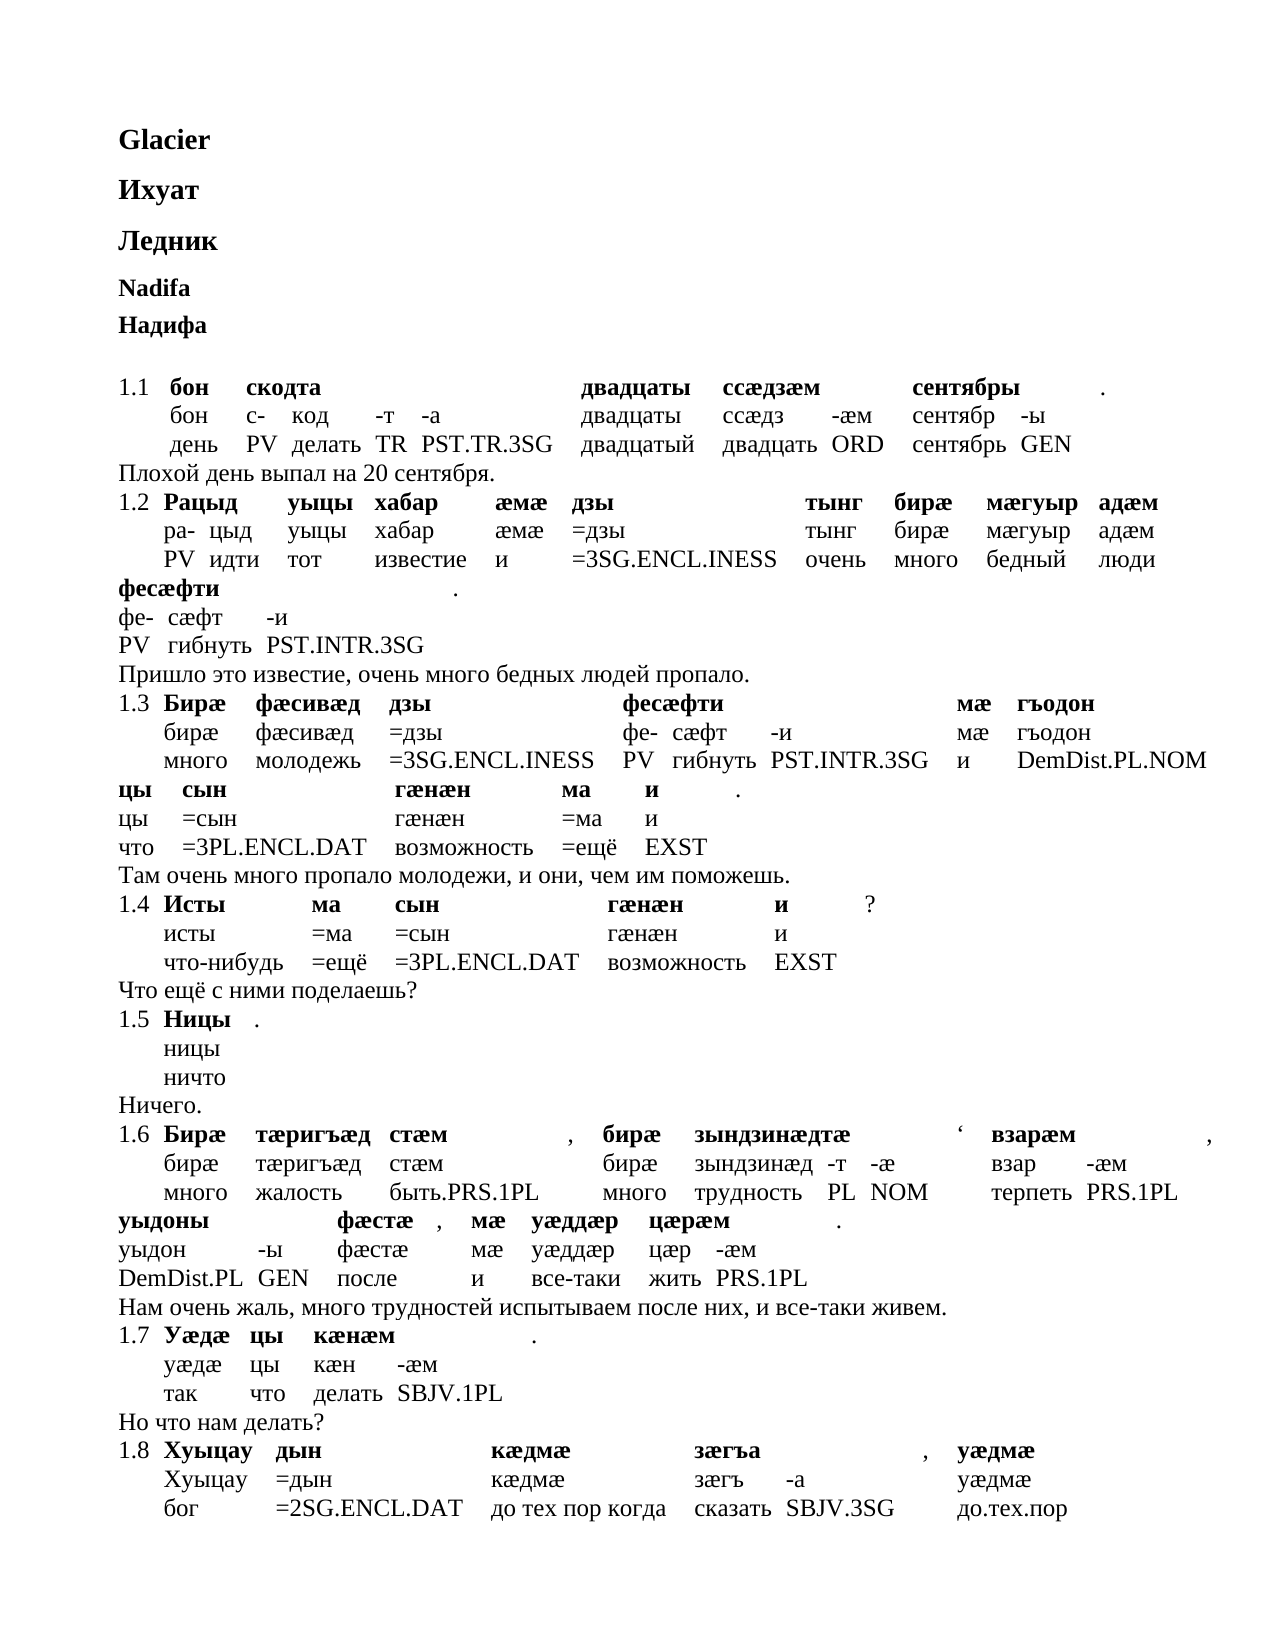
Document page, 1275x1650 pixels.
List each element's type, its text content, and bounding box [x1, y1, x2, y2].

text -и [770, 717, 929, 745]
text очень [805, 544, 866, 573]
text Хуыцау [163, 1464, 248, 1493]
text уыдон [118, 1234, 244, 1263]
text PL [827, 1177, 856, 1205]
text люди [1098, 544, 1156, 573]
text Там очень много пропало молодежи, и они, чем им поможешь. [118, 860, 1249, 889]
text Ничего. [118, 1090, 1249, 1119]
text гæнæн [607, 918, 746, 947]
text ра- [163, 515, 195, 544]
text трудность [694, 1177, 813, 1205]
text Нам очень жаль, много трудностей испытываем после них, и все-таки живем. [118, 1292, 1249, 1320]
text цæрæм [649, 1205, 822, 1234]
text Бирæ [163, 1119, 242, 1148]
text =ма [561, 803, 617, 832]
text гæнæн [394, 774, 548, 803]
text тынг [805, 515, 866, 544]
text двадцать [722, 429, 818, 458]
text сын [394, 889, 593, 918]
text гæнæн [394, 803, 534, 832]
text и [957, 745, 989, 774]
text PST.INTR.3SG [770, 745, 929, 774]
text цы [118, 774, 168, 803]
text возможность [607, 947, 746, 975]
text мæ [957, 688, 1003, 717]
text Бирæ [163, 688, 242, 717]
text уæдмæ [957, 1435, 1082, 1464]
text . [531, 1320, 552, 1349]
text ORD [831, 429, 884, 458]
text тынг [805, 487, 880, 515]
text Надифа [118, 310, 1249, 339]
text кæдмæ [491, 1464, 666, 1493]
text цыд [209, 515, 259, 544]
text кæн [313, 1349, 383, 1378]
text мæ [471, 1234, 503, 1263]
text PV [163, 544, 195, 573]
text до.тех.пор [957, 1493, 1068, 1522]
title Glacier [118, 122, 1249, 156]
text NOM [870, 1177, 928, 1205]
text ма [311, 889, 381, 918]
text зæгъ [694, 1464, 772, 1493]
text . [1099, 372, 1121, 400]
text что [118, 832, 154, 860]
text фæстæ [337, 1205, 422, 1234]
text бон [169, 400, 218, 429]
text ссæдзæм [722, 372, 898, 400]
text PRS.1PL [716, 1263, 808, 1292]
text взар [991, 1148, 1072, 1177]
text -æм [716, 1234, 808, 1263]
text и [495, 544, 544, 573]
text так [163, 1378, 222, 1407]
text сентябры [912, 372, 1086, 400]
text Уæдæ [163, 1320, 236, 1349]
text -ы [258, 1234, 309, 1263]
text =дзы [572, 515, 778, 544]
text ма [561, 774, 631, 803]
text мæгуыр [986, 515, 1071, 544]
text бирæ [163, 1148, 228, 1177]
text взарæм [991, 1119, 1192, 1148]
text скодта [246, 372, 567, 400]
text SBJV.3SG [786, 1493, 895, 1522]
text делать [292, 429, 361, 458]
text =ещё [561, 832, 617, 860]
text код [292, 400, 361, 429]
text мæ [471, 1205, 517, 1234]
text -и [266, 602, 424, 630]
text =2SG.ENCL.DAT [275, 1493, 463, 1522]
text зындзинæд [694, 1148, 813, 1177]
text . [735, 774, 756, 803]
text уыцы [287, 515, 347, 544]
text , [1206, 1119, 1227, 1148]
text гъодон [1017, 688, 1221, 717]
text EXST [644, 832, 707, 860]
text -т [827, 1148, 856, 1177]
text что-нибудь [163, 947, 284, 975]
text тæригъæд [255, 1119, 375, 1148]
text с- [246, 400, 278, 429]
text =ма [311, 918, 367, 947]
text =3PL.ENCL.DAT [394, 947, 580, 975]
text и [774, 918, 837, 947]
text . [254, 1004, 275, 1033]
text 1.5 [118, 1004, 149, 1033]
text цы [249, 1349, 286, 1378]
text =сын [182, 803, 367, 832]
text æмæ [495, 487, 558, 515]
text делать [313, 1378, 383, 1407]
text двадцатый [581, 429, 695, 458]
text уæдмæ [957, 1464, 1068, 1493]
text хабар [374, 487, 481, 515]
text , [567, 1119, 588, 1148]
text и [644, 774, 721, 803]
text =дын [275, 1464, 463, 1493]
text сентябр [912, 400, 1007, 429]
text гибнуть [168, 630, 252, 659]
text мæгуыр [986, 487, 1084, 515]
text известие [374, 544, 467, 573]
text EXST [774, 947, 837, 975]
text много [163, 1177, 228, 1205]
text фе- [118, 602, 154, 630]
text -т [375, 400, 407, 429]
text 1.2 [118, 487, 149, 515]
text =сын [394, 918, 580, 947]
text терпеть [991, 1177, 1072, 1205]
text уæддæр [531, 1234, 621, 1263]
text гæнæн [607, 889, 760, 918]
text тот [287, 544, 347, 573]
text бирæ [894, 487, 972, 515]
text бедный [986, 544, 1071, 573]
text ссæдз [722, 400, 818, 429]
text PST.TR.3SG [421, 429, 553, 458]
text идти [209, 544, 259, 573]
text возможность [394, 832, 534, 860]
text уæдæ [163, 1349, 222, 1378]
text PV [246, 429, 278, 458]
text двадцаты [581, 372, 709, 400]
text -æ [870, 1148, 928, 1177]
text GEN [258, 1263, 309, 1292]
text 1.8 [118, 1435, 149, 1464]
text бирæ [602, 1119, 681, 1148]
text кæдмæ [491, 1435, 680, 1464]
text адæм [1098, 487, 1169, 515]
text 1.7 [118, 1320, 149, 1349]
text бирæ [163, 717, 228, 745]
text двадцаты [581, 400, 695, 429]
text хабар [374, 515, 467, 544]
text стæм [389, 1148, 540, 1177]
text бог [163, 1493, 248, 1522]
text Плохой день выпал на 20 сентября. [118, 458, 1249, 487]
text фе- [622, 717, 658, 745]
text исты [163, 918, 284, 947]
text сентябрь [912, 429, 1007, 458]
text бирæ [894, 515, 958, 544]
text ‘ [956, 1119, 977, 1148]
text 1.4 [118, 889, 149, 918]
title Ледник [118, 223, 1249, 256]
text дзы [572, 487, 791, 515]
text тæригъæд [255, 1148, 362, 1177]
text PRS.1PL [1086, 1177, 1179, 1205]
text DemDist.PL [118, 1263, 244, 1292]
text -æм [397, 1349, 503, 1378]
text фæсивæд [255, 688, 375, 717]
text бирæ [602, 1148, 667, 1177]
text =дзы [389, 717, 595, 745]
text день [169, 429, 218, 458]
text =3PL.ENCL.DAT [182, 832, 367, 860]
text ницы [163, 1033, 226, 1062]
text TR [375, 429, 407, 458]
text до тех пор когда [491, 1493, 666, 1522]
text цы [118, 803, 154, 832]
text и [774, 889, 851, 918]
text жалость [255, 1177, 362, 1205]
text -а [786, 1464, 895, 1493]
text 1.1 [118, 372, 149, 400]
text сæфт [168, 602, 252, 630]
text GEN [1020, 429, 1072, 458]
text много [163, 745, 228, 774]
text молодежь [255, 745, 361, 774]
text стæм [389, 1119, 554, 1148]
text сæфт [672, 717, 757, 745]
text мæ [957, 717, 989, 745]
text 1.6 [118, 1119, 149, 1148]
text Что ещё с ними поделаешь? [118, 975, 1249, 1004]
text . [836, 1205, 857, 1234]
text ? [864, 889, 885, 918]
text дын [275, 1435, 477, 1464]
text после [337, 1263, 408, 1292]
text и [644, 803, 707, 832]
text дзы [389, 688, 609, 717]
text кæнæм [313, 1320, 517, 1349]
text уыцы [287, 487, 361, 515]
text уæддæр [531, 1205, 635, 1234]
text -ы [1020, 400, 1072, 429]
text фесæфти [118, 573, 438, 602]
text бон [169, 372, 232, 400]
text =3SG.ENCL.INESS [389, 745, 595, 774]
text Рацыд [163, 487, 273, 515]
text Но что нам делать? [118, 1407, 1249, 1435]
text Исты [163, 889, 298, 918]
text PV [118, 630, 154, 659]
text =ещё [311, 947, 367, 975]
text много [602, 1177, 667, 1205]
text и [471, 1263, 503, 1292]
text -æм [1086, 1148, 1179, 1177]
text -æм [831, 400, 884, 429]
text Ницы [163, 1004, 240, 1033]
text гибнуть [672, 745, 757, 774]
text 1.3 [118, 688, 149, 717]
text PST.INTR.3SG [266, 630, 424, 659]
text фæсивæд [255, 717, 361, 745]
text жить [649, 1263, 702, 1292]
text , [436, 1205, 457, 1234]
text PV [622, 745, 658, 774]
text что [249, 1378, 286, 1407]
text фесæфти [622, 688, 943, 717]
text адæм [1098, 515, 1156, 544]
text цы [249, 1320, 299, 1349]
text зындзинæдтæ [694, 1119, 942, 1148]
text сын [182, 774, 381, 803]
text Пришло это известие, очень много бедных людей пропало. [118, 659, 1249, 688]
text -а [421, 400, 553, 429]
text зæгъа [694, 1435, 908, 1464]
text быть.PRS.1PL [389, 1177, 540, 1205]
text ничто [163, 1062, 226, 1090]
text уыдоны [118, 1205, 323, 1234]
text æмæ [495, 515, 544, 544]
text гъодон [1017, 717, 1207, 745]
text много [894, 544, 958, 573]
text Nadifa [118, 273, 1249, 302]
text DemDist.PL.NOM [1017, 745, 1207, 774]
text . [452, 573, 473, 602]
text =3SG.ENCL.INESS [572, 544, 778, 573]
title Ихуат [118, 172, 1249, 206]
text сказать [694, 1493, 772, 1522]
text SBJV.1PL [397, 1378, 503, 1407]
text фæстæ [337, 1234, 408, 1263]
text , [922, 1435, 943, 1464]
text все-таки [531, 1263, 621, 1292]
text цæр [649, 1234, 702, 1263]
text Хуыцау [163, 1435, 262, 1464]
